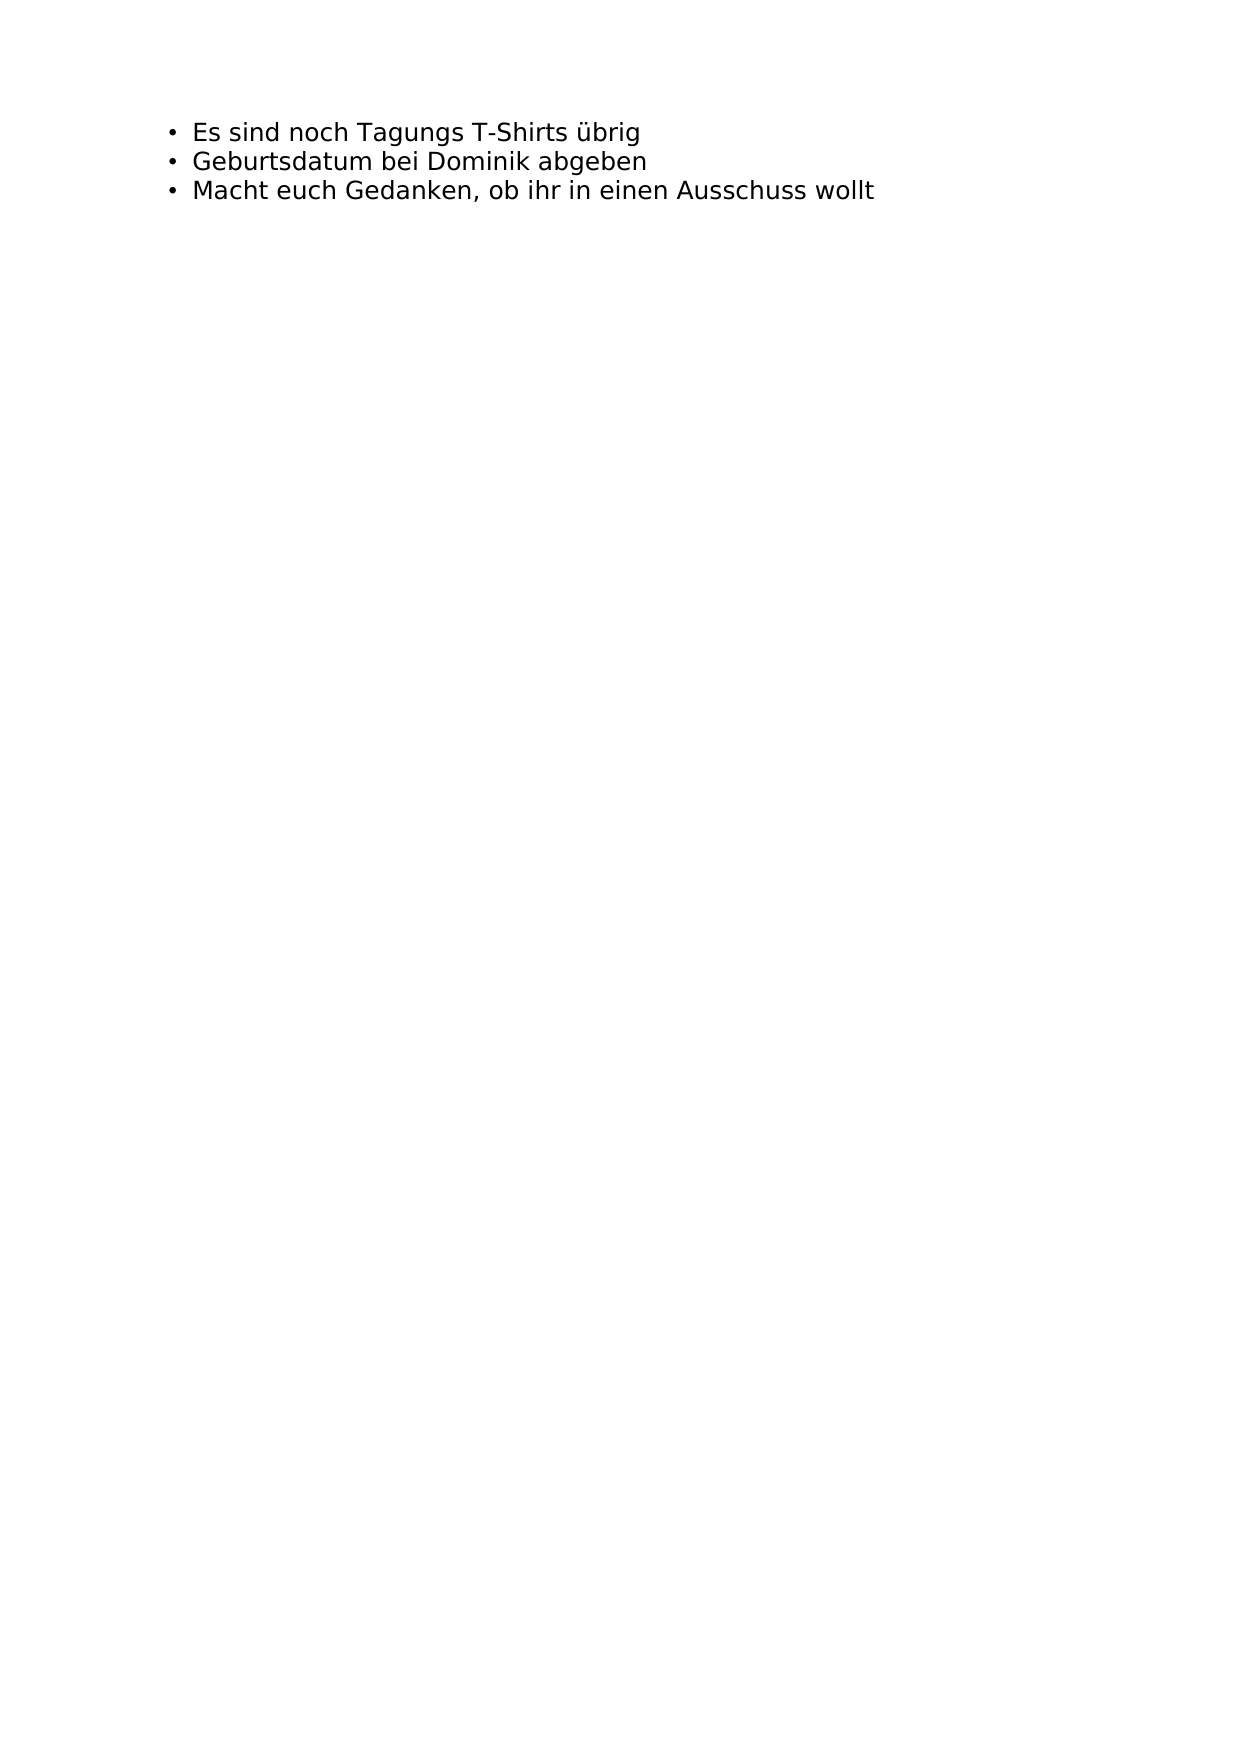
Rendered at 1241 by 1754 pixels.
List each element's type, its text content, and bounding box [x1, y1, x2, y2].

list Geburtsdatum bei Dominik abgeben [177, 147, 1122, 176]
list Es sind noch Tagungs T-Shirts übrig [177, 118, 1122, 147]
list Macht euch Gedanken, ob ihr in einen Ausschuss wollt [177, 176, 1122, 206]
